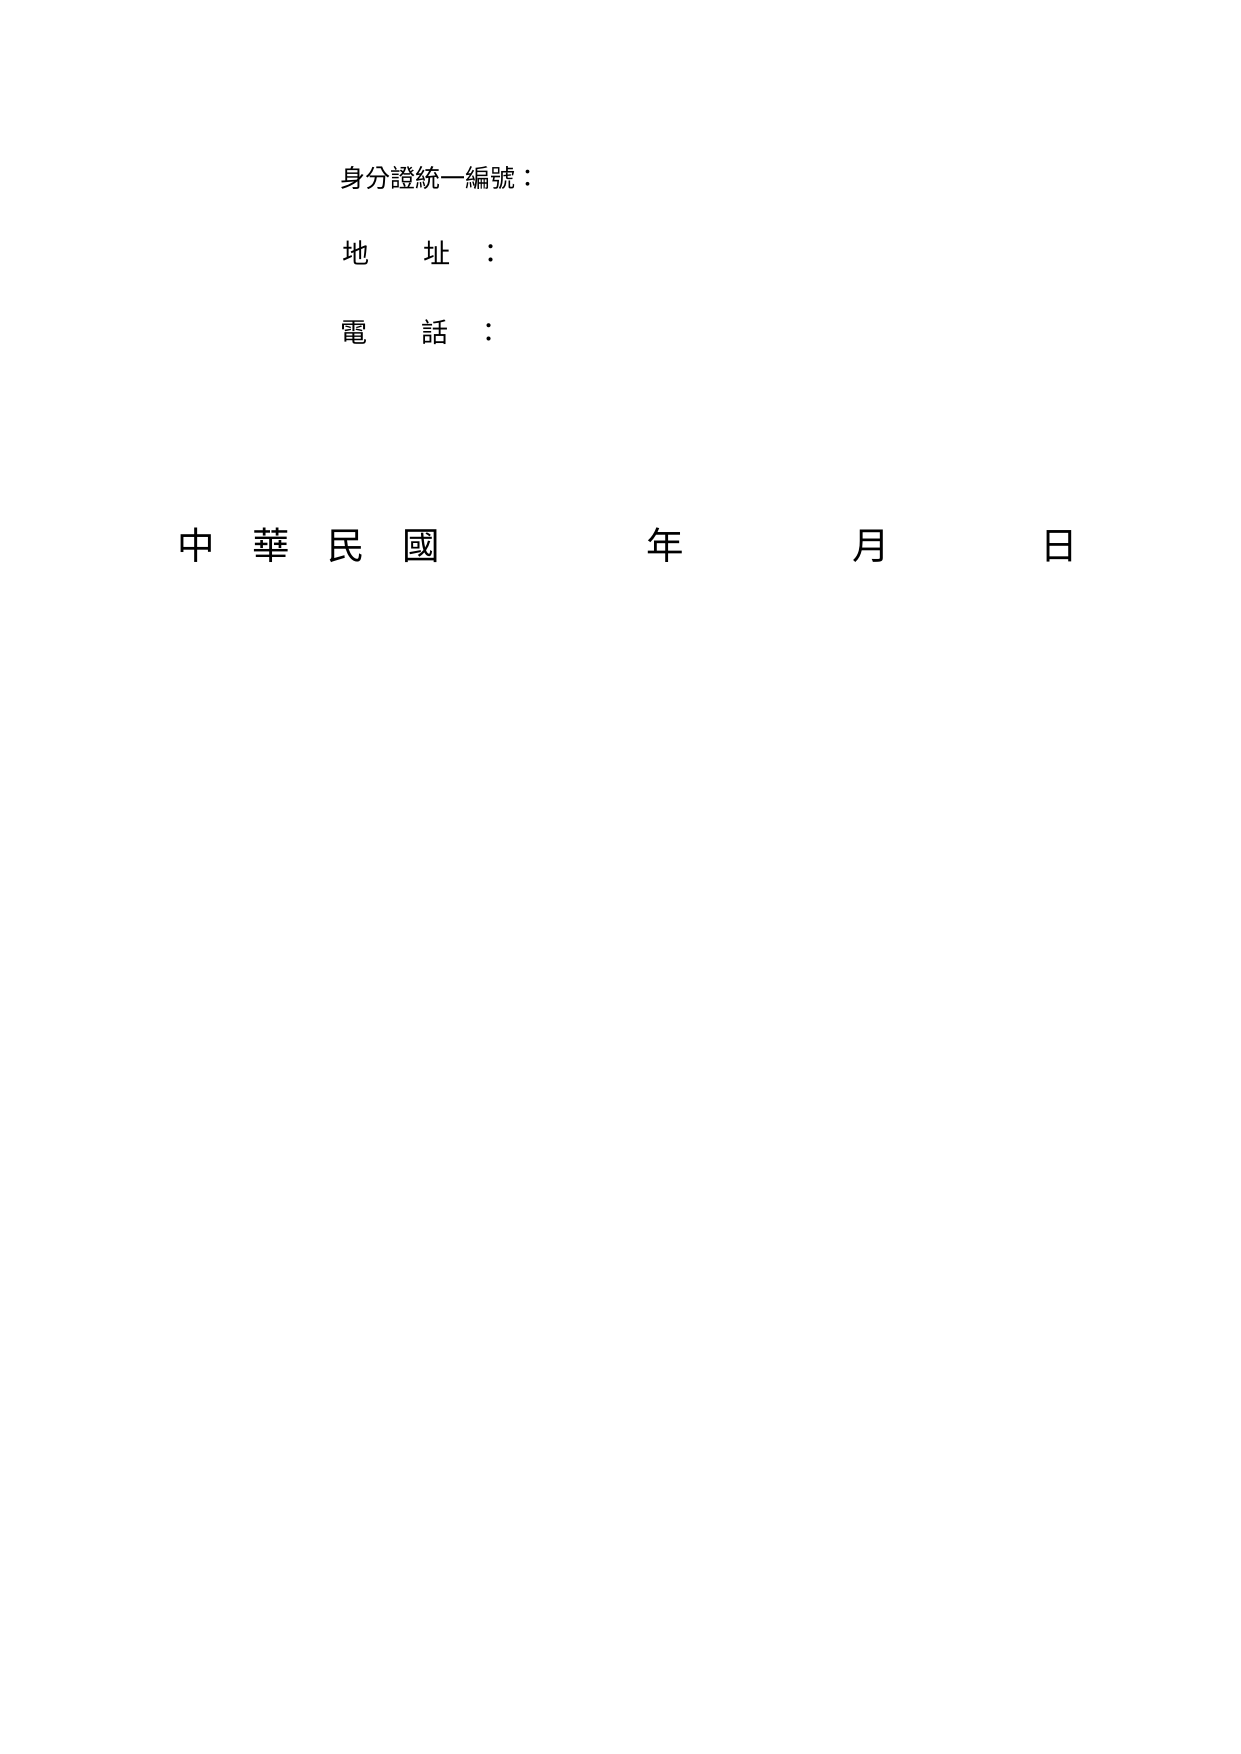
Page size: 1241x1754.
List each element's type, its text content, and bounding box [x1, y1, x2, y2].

text 地 址 ： [177, 232, 1092, 271]
text 身分證統一編號： [177, 158, 1092, 195]
text 電 話 ： [177, 311, 1092, 350]
text 中 華 民 國 年 月 日 [177, 501, 1092, 564]
